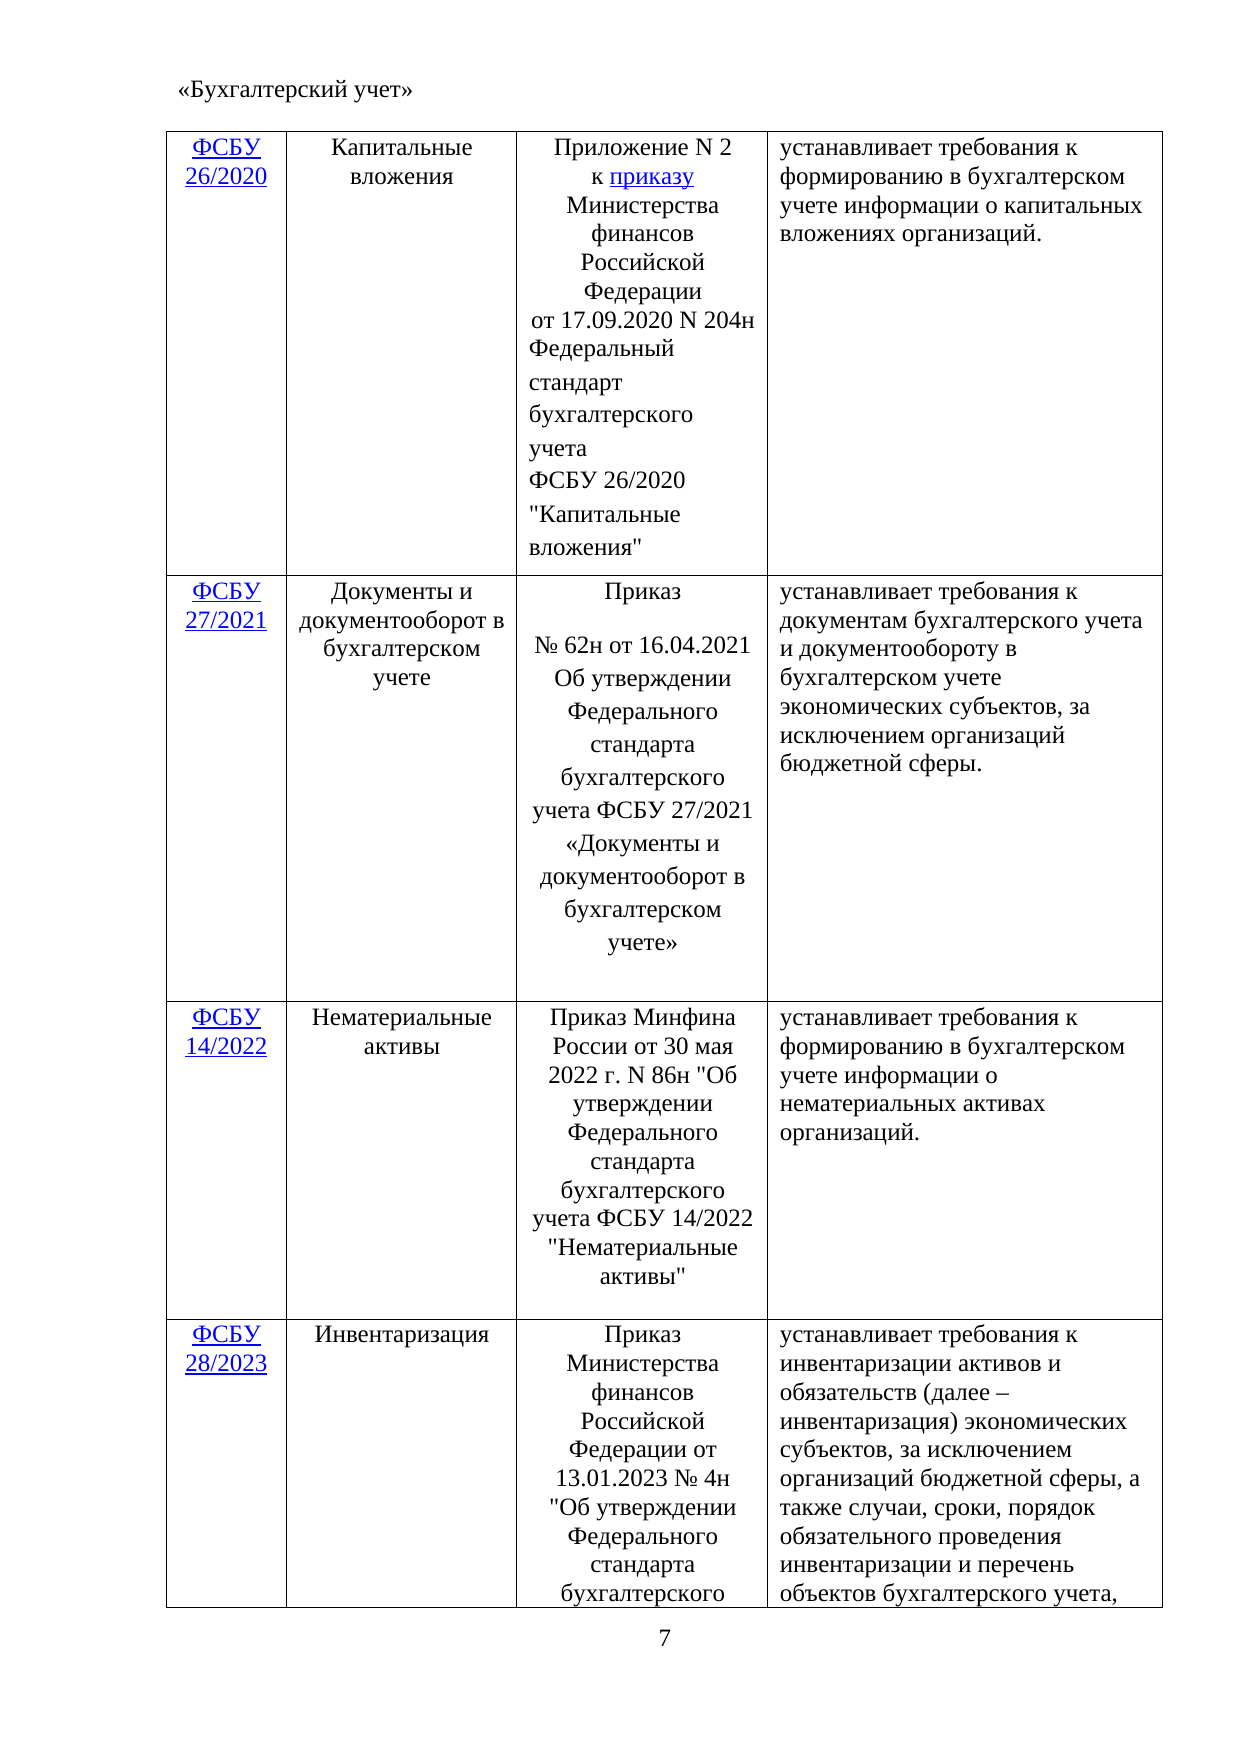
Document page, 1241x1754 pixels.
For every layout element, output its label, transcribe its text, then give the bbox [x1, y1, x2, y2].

table_cell ФСБУ 26/2020 [167, 132, 286, 575]
table_cell устанавливает требования к формированию в бухгалтерском учете информации о нематериальных активах организаций. [768, 1002, 1162, 1318]
table_cell ФСБУ 27/2021 [167, 576, 286, 1001]
table_cell Капитальные вложения [287, 132, 516, 575]
table_cell устанавливает требования к инвентаризации активов и обязательств (далее – инвентаризация) экономических субъектов, за исключением организаций бюджетной сферы, а также случаи, сроки, порядок обязательного проведения инвентаризации и перечень объектов бухгалтерского учета, [768, 1320, 1162, 1607]
table_cell Приказ Министерства финансов Российской Федерации от 13.01.2023 № 4н "Об утверждении Федерального стандарта бухгалтерского [517, 1320, 767, 1607]
table_cell Документы и документооборот в бухгалтерском учете [287, 576, 516, 1001]
table_cell ФСБУ 28/2023 [167, 1320, 286, 1607]
table_cell устанавливает требования к формированию в бухгалтерском учете информации о капитальных вложениях организаций. [768, 132, 1162, 575]
table_cell Приказ Минфина России от 30 мая 2022 г. N 86н "Об утверждении Федерального стандарта бухгалтерского учета ФСБУ 14/2022 "Нематериальные активы" [517, 1002, 767, 1318]
table_cell Приказ № 62н от 16.04.2021 Об утверждении Федерального стандарта бухгалтерского учета ФСБУ 27/2021 «Документы и документооборот в бухгалтерском учете» [517, 576, 767, 1001]
table_cell Нематериальные активы [287, 1002, 516, 1318]
table_cell устанавливает требования к документам бухгалтерского учета и документообороту в бухгалтерском учете экономических субъектов, за исключением организаций бюджетной сферы. [768, 576, 1162, 1001]
table_cell ФСБУ 14/2022 [167, 1002, 286, 1318]
table_cell Инвентаризация [287, 1320, 516, 1607]
table_cell Приложение N 2 к приказу Министерства финансов Российской Федерации от 17.09.2020 N 204н Федеральный стандарт бухгалтерского учета ФСБУ 26/2020 "Капитальные вложения" [517, 132, 767, 575]
